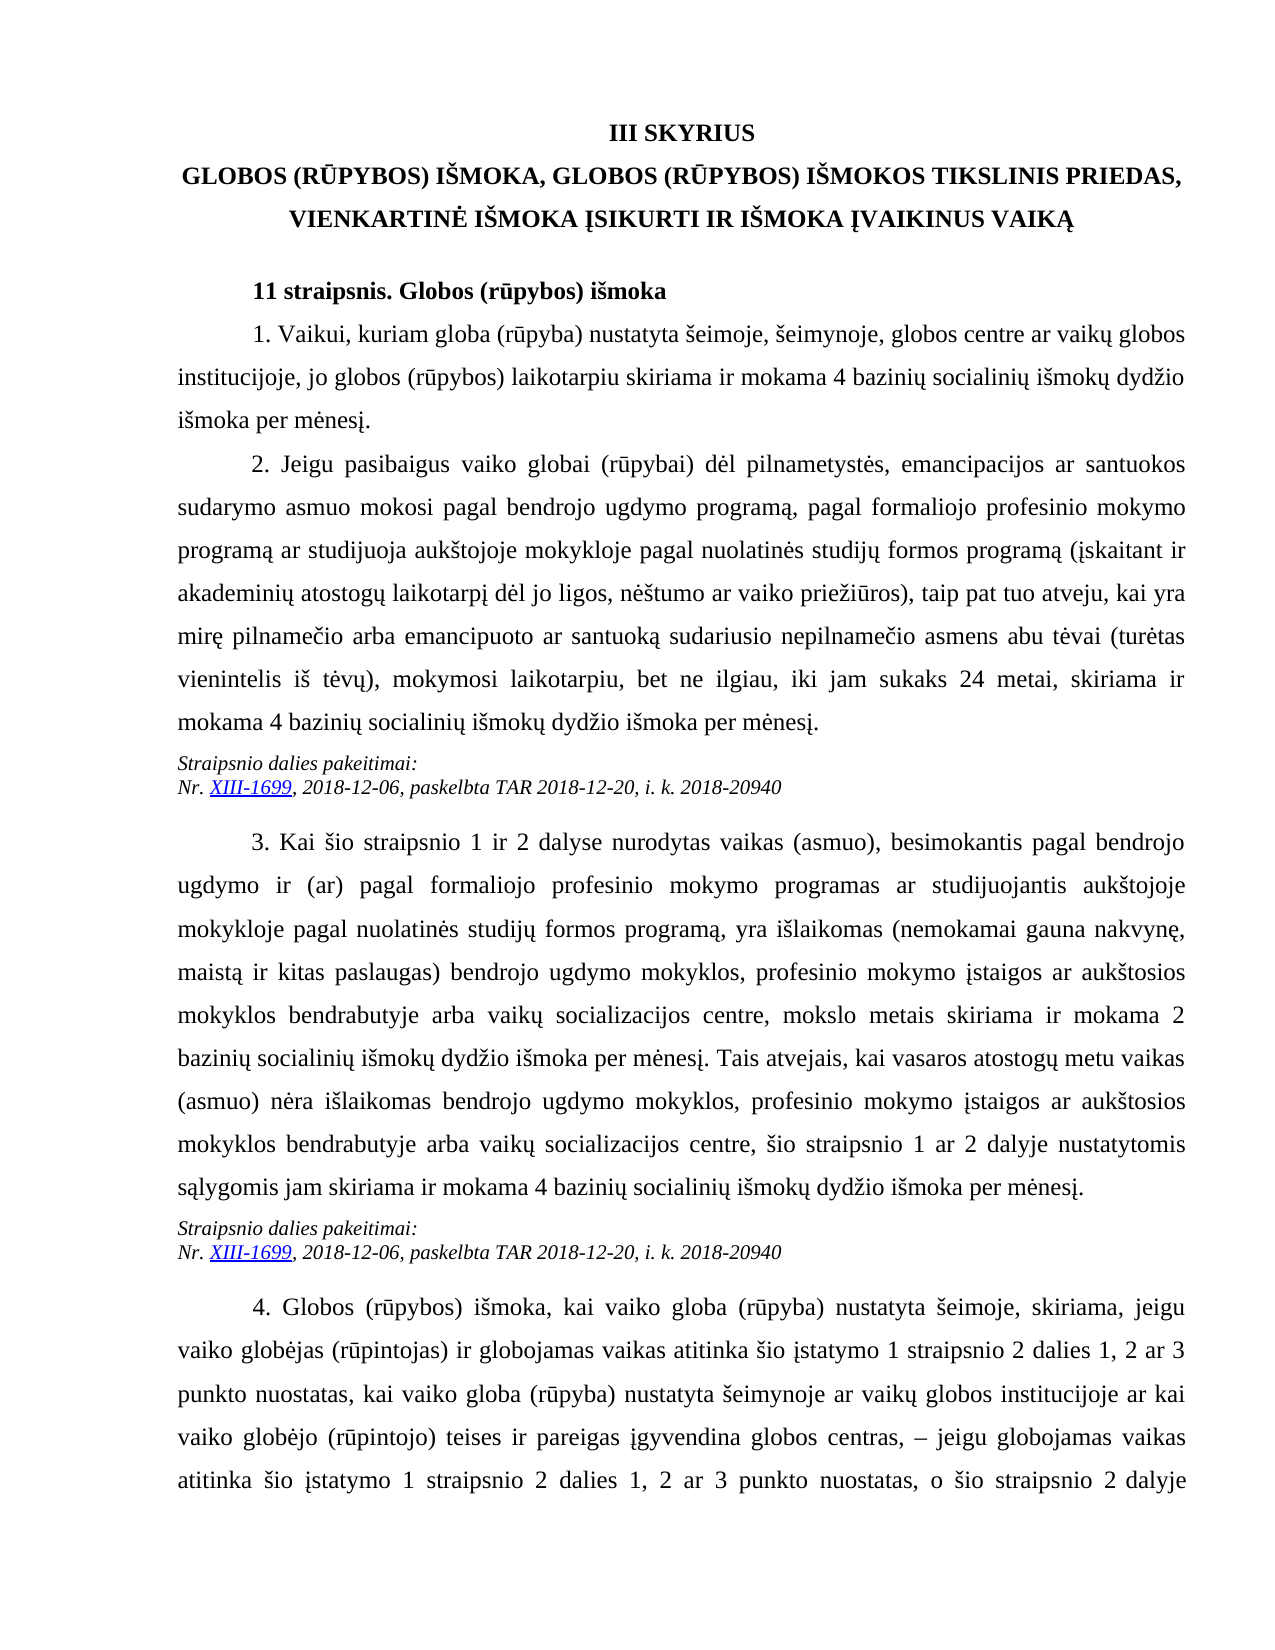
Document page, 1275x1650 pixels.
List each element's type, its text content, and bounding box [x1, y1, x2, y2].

text GLOBOS (RŪPYBOS) IŠMOKA, GLOBOS (RŪPYBOS) IŠMOKOS TIKSLINIS PRIEDAS, VIENKARTINĖ IŠMOKA ĮSIKURTI IR IŠMOKA ĮVAIKINUS VAIKĄ [177, 161, 1186, 233]
text 4. Globos (rūpybos) išmoka, kai vaiko globa (rūpyba) nustatyta šeimoje, skiriama, jeigu vaiko globėjas (rūpintojas) ir globojamas vaikas atitinka šio įstatymo 1 straipsnio 2 dalies 1, 2 ar 3 punkto nuostatas, kai vaiko globa (rūpyba) nustatyta šeimynoje ar vaikų globos institucijoje ar kai vaiko globėjo (rūpintojo) teises ir pareigas įgyvendina globos centras, – jeigu globojamas vaikas atitinka šio įstatymo 1 straipsnio 2 dalies 1, 2 ar 3 punkto nuostatas, o šio straipsnio 2 dalyje [177, 1292, 1186, 1494]
text Straipsnio dalies pakeitimai: [177, 751, 1186, 775]
text Nr. XIII-1699, 2018-12-06, paskelbta TAR 2018-12-20, i. k. 2018-20940 [177, 775, 1186, 799]
text 3. Kai šio straipsnio 1 ir 2 dalyse nurodytas vaikas (asmuo), besimokantis pagal bendrojo ugdymo ir (ar) pagal formaliojo profesinio mokymo programas ar studijuojantis aukštojoje mokykloje pagal nuolatinės studijų formos programą, yra išlaikomas (nemokamai gauna nakvynę, maistą ir kitas paslaugas) bendrojo ugdymo mokyklos, profesinio mokymo įstaigos ar aukštosios mokyklos bendrabutyje arba vaikų socializacijos centre, mokslo metais skiriama ir mokama 2 bazinių socialinių išmokų dydžio išmoka per mėnesį. Tais atvejais, kai vasaros atostogų metu vaikas (asmuo) nėra išlaikomas bendrojo ugdymo mokyklos, profesinio mokymo įstaigos ar aukštosios mokyklos bendrabutyje arba vaikų socializacijos centre, šio straipsnio 1 ar 2 dalyje nustatytomis sąlygomis jam skiriama ir mokama 4 bazinių socialinių išmokų dydžio išmoka per mėnesį. [177, 827, 1186, 1201]
text 2. Jeigu pasibaigus vaiko globai (rūpybai) dėl pilnametystės, emancipacijos ar santuokos sudarymo asmuo mokosi pagal bendrojo ugdymo programą, pagal formaliojo profesinio mokymo programą ar studijuoja aukštojoje mokykloje pagal nuolatinės studijų formos programą (įskaitant ir akademinių atostogų laikotarpį dėl jo ligos, nėštumo ar vaiko priežiūros), taip pat tuo atveju, kai yra mirę pilnamečio arba emancipuoto ar santuoką sudariusio nepilnamečio asmens abu tėvai (turėtas vienintelis iš tėvų), mokymosi laikotarpiu, bet ne ilgiau, iki jam sukaks 24 metai, skiriama ir mokama 4 bazinių socialinių išmokų dydžio išmoka per mėnesį. [177, 449, 1186, 736]
text 11 straipsnis. Globos (rūpybos) išmoka [177, 276, 1186, 305]
text III SKYRIUS [177, 118, 1186, 147]
text Nr. XIII-1699, 2018-12-06, paskelbta TAR 2018-12-20, i. k. 2018-20940 [177, 1240, 1186, 1264]
text 1. Vaikui, kuriam globa (rūpyba) nustatyta šeimoje, šeimynoje, globos centre ar vaikų globos institucijoje, jo globos (rūpybos) laikotarpiu skiriama ir mokama 4 bazinių socialinių išmokų dydžio išmoka per mėnesį. [177, 319, 1186, 434]
text Straipsnio dalies pakeitimai: [177, 1216, 1186, 1240]
